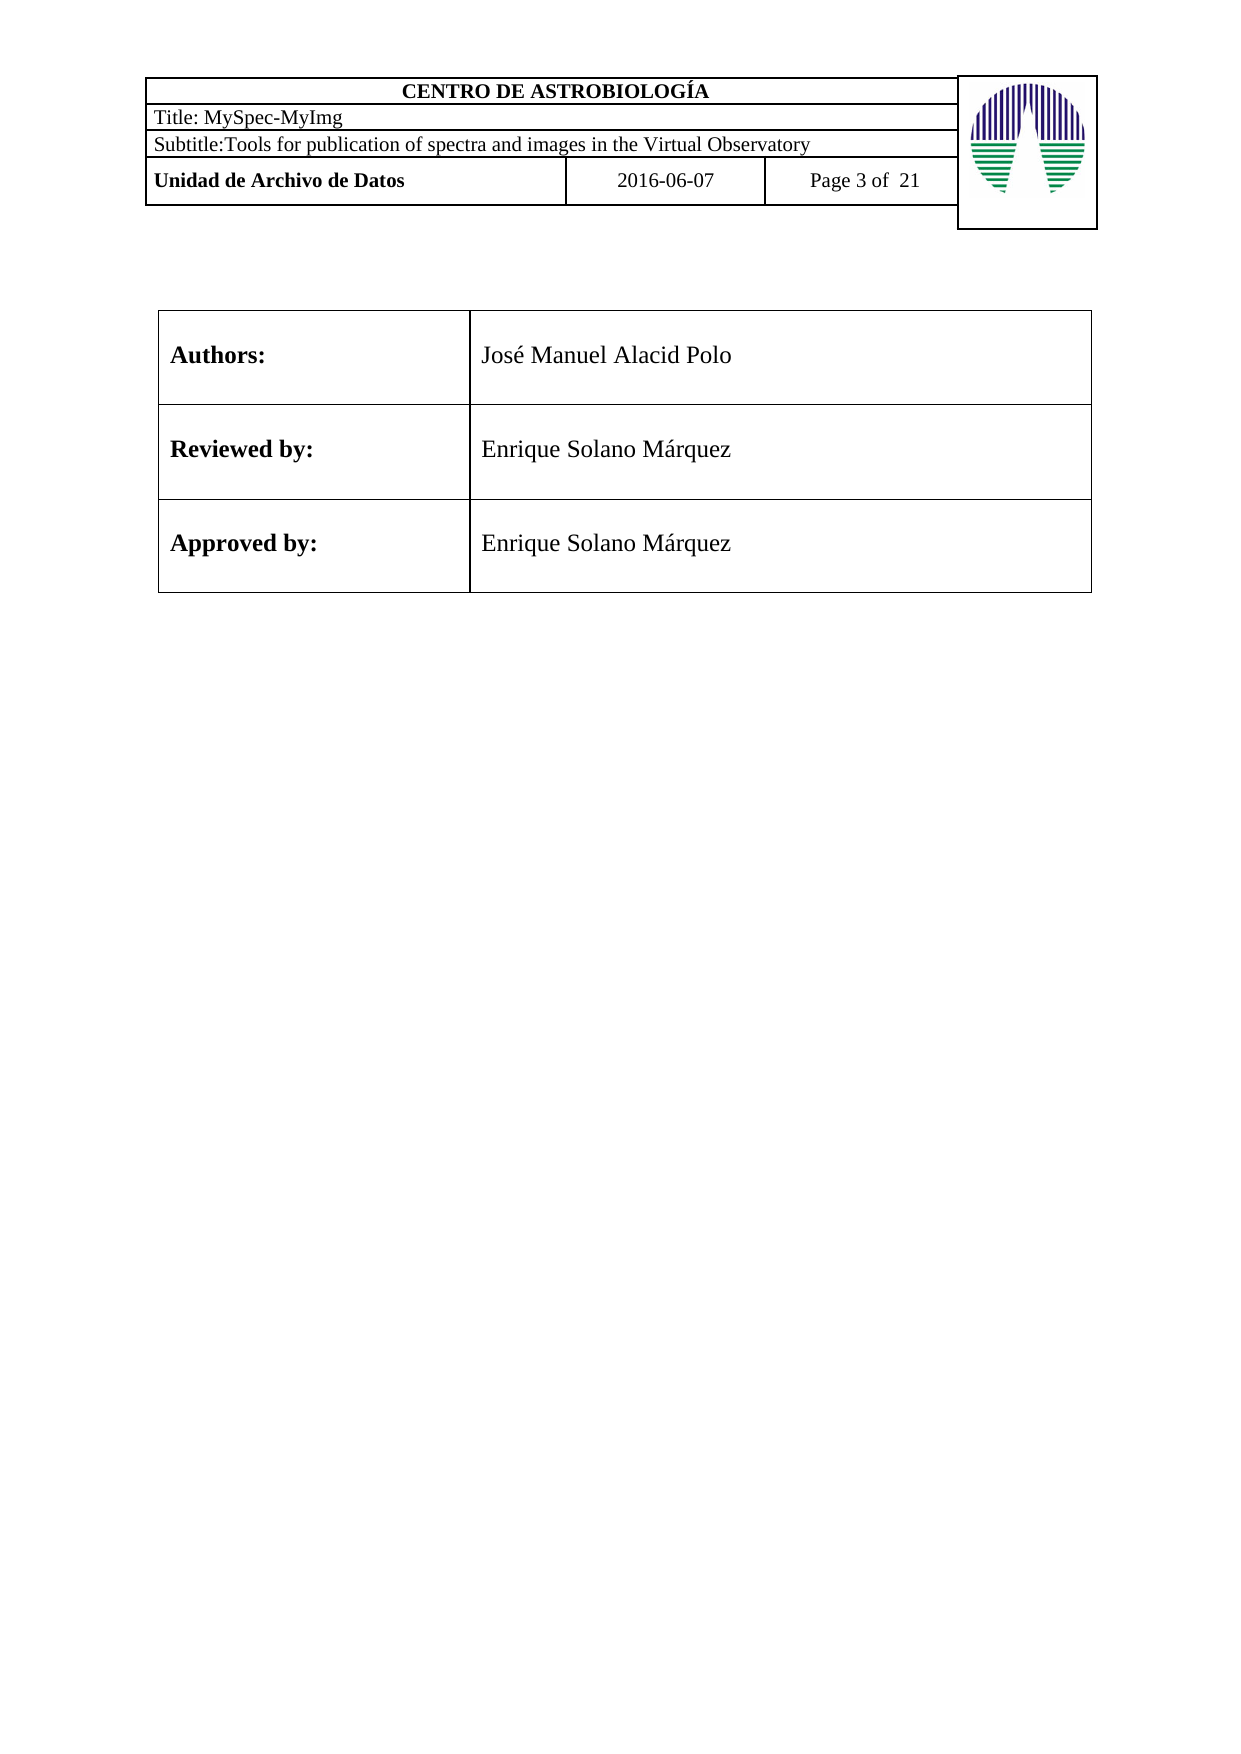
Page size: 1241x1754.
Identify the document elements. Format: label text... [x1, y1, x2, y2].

table_cell Enrique Solano Márquez [471, 405, 1091, 498]
table_cell Reviewed by: [159, 405, 469, 498]
table_cell Approved by: [159, 500, 469, 592]
table_cell Enrique Solano Márquez [471, 500, 1091, 592]
picture [969, 82, 1085, 198]
table_header Authors: [159, 311, 469, 404]
table_header José Manuel Alacid Polo [471, 311, 1091, 404]
